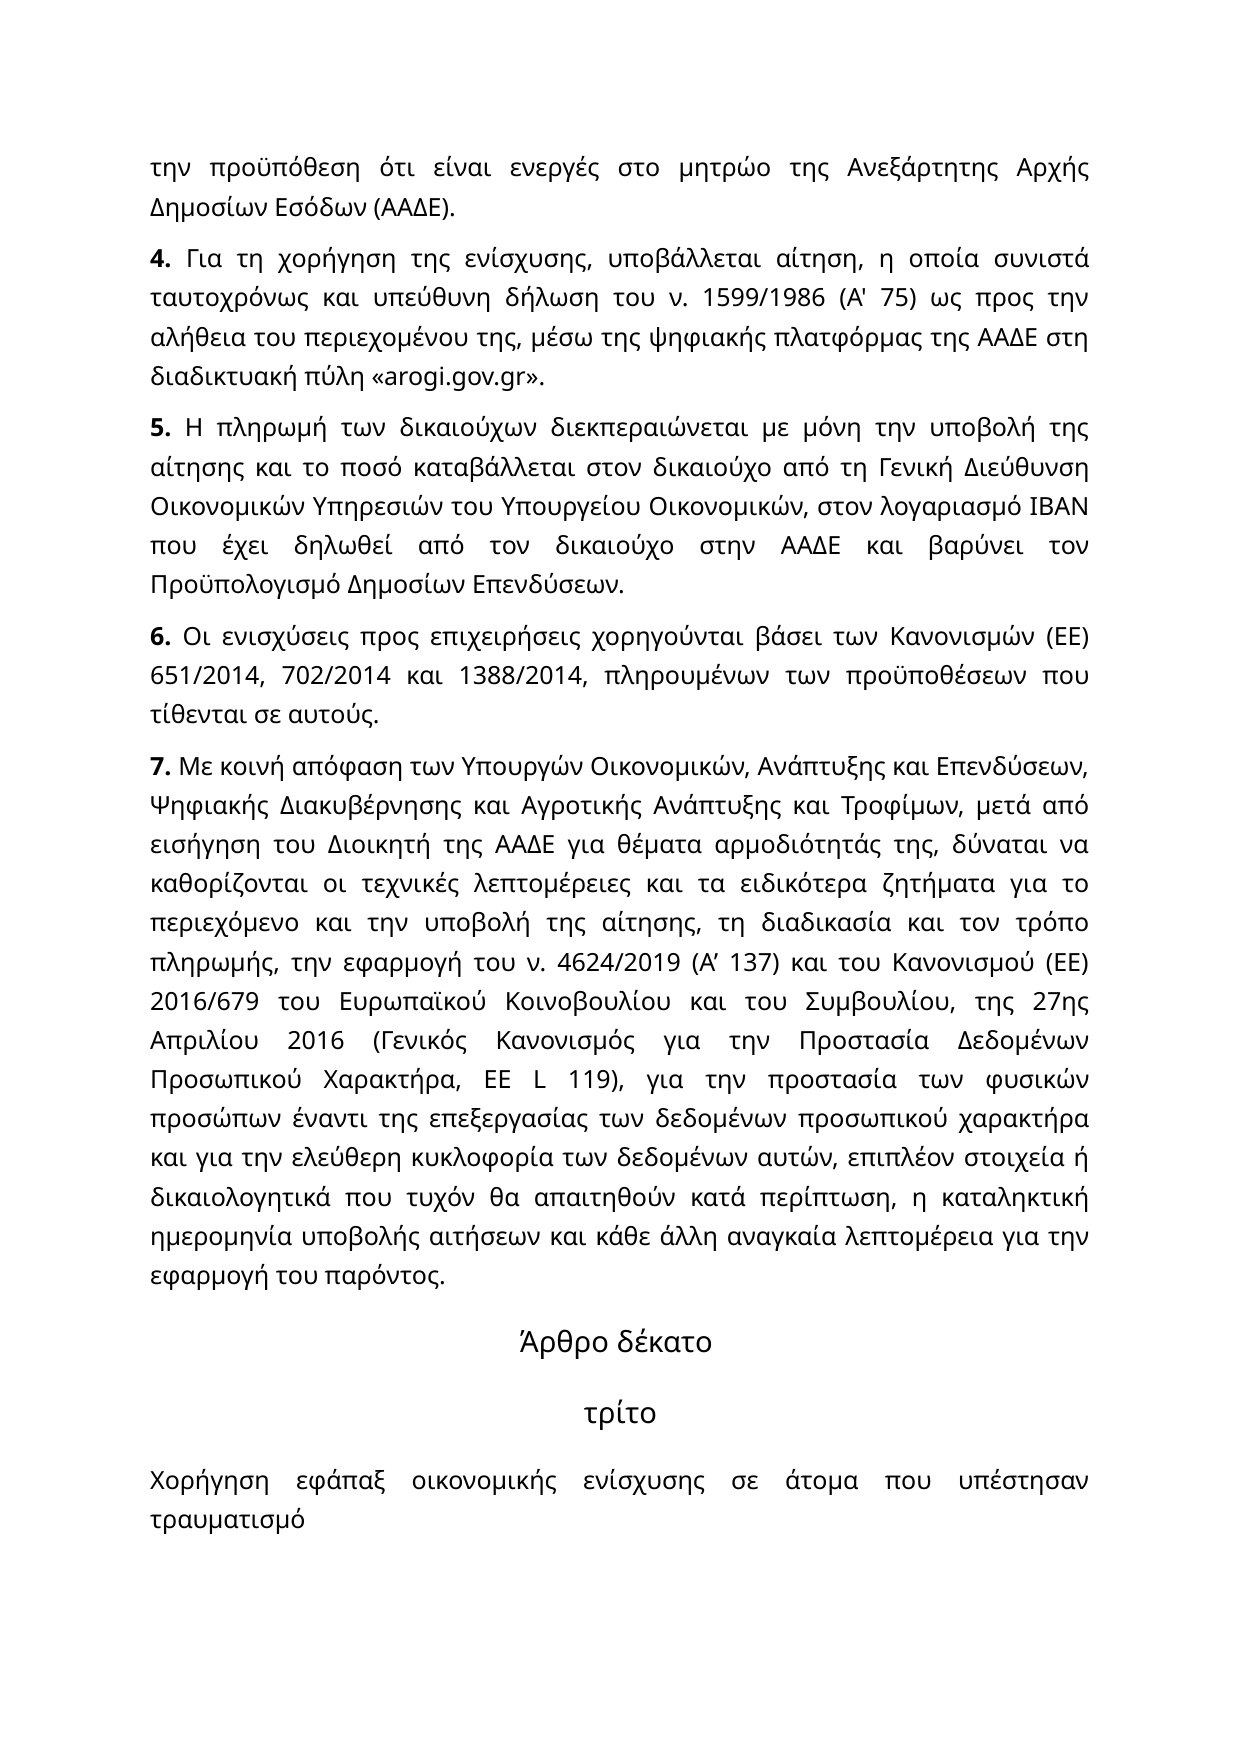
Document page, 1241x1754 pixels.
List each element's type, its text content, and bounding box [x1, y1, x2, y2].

text Χορήγηση εφάπαξ οικονομικής ενίσχυσης σε άτομα που υπέστησαν τραυματισμό [150, 1463, 1090, 1536]
text 4. Για τη χορήγηση της ενίσχυσης, υποβάλλεται αίτηση, η οποία συνιστά ταυτοχρόνως και υπεύθυνη δήλωση του ν. 1599/1986 (Α' 75) ως προς την αλήθεια του περιεχομένου της, μέσω της ψηφιακής πλατφόρμας της ΑΑΔΕ στη διαδικτυακή πύλη «arogi.gov.gr». [150, 241, 1090, 392]
text 5. Η πληρωμή των δικαιούχων διεκπεραιώνεται με μόνη την υποβολή της αίτησης και το ποσό καταβάλλεται στον δικαιούχο από τη Γενική Διεύθυνση Οικονομικών Υπηρεσιών του Υπουργείου Οικονομικών, στον λογαριασμό IBΑΝ που έχει δηλωθεί από τον δικαιούχο στην ΑΑΔΕ και βαρύνει τον Προϋπολογισμό Δημοσίων Επενδύσεων. [150, 410, 1090, 601]
text την προϋπόθεση ότι είναι ενεργές στο μητρώο της Ανεξάρτητης Αρχής Δημοσίων Εσόδων (ΑΑΔΕ). [150, 150, 1090, 223]
subtitle τρίτο [150, 1392, 1090, 1432]
text 6. Οι ενισχύσεις προς επιχειρήσεις χορηγούνται βάσει των Κανονισμών (ΕΕ) 651/2014, 702/2014 και 1388/2014, πληρουμένων των προϋποθέσεων που τίθενται σε αυτούς. [150, 618, 1090, 731]
text 7. Με κοινή απόφαση των Υπουργών Οικονομικών, Ανάπτυξης και Επενδύσεων, Ψηφιακής Διακυβέρνησης και Αγροτικής Ανάπτυξης και Τροφίμων, μετά από εισήγηση του Διοικητή της ΑΑΔΕ για θέματα αρμοδιότητάς της, δύναται να καθορίζονται οι τεχνικές λεπτομέρειες και τα ειδικότερα ζητήματα για το περιεχόμενο και την υποβολή της αίτησης, τη διαδικασία και τον τρόπο πληρωμής, την εφαρμογή του ν. 4624/2019 (Α’ 137) και του Κανονισμού (ΕΕ) 2016/679 του Ευρωπαϊκού Κοινοβουλίου και του Συμβουλίου, της 27ης Απριλίου 2016 (Γενικός Κανονισμός για την Προστασία Δεδομένων Προσωπικού Χαρακτήρα, ΕΕ L 119), για την προστασία των φυσικών προσώπων έναντι της επεξεργασίας των δεδομένων προσωπικού χαρακτήρα και για την ελεύθερη κυκλοφορία των δεδομένων αυτών, επιπλέον στοιχεία ή δικαιολογητικά που τυχόν θα απαιτηθούν κατά περίπτωση, η καταληκτική ημερομηνία υποβολής αιτήσεων και κάθε άλλη αναγκαία λεπτομέρεια για την εφαρμογή του παρόντος. [150, 748, 1090, 1292]
subtitle Άρθρο δέκατο [150, 1322, 1090, 1361]
